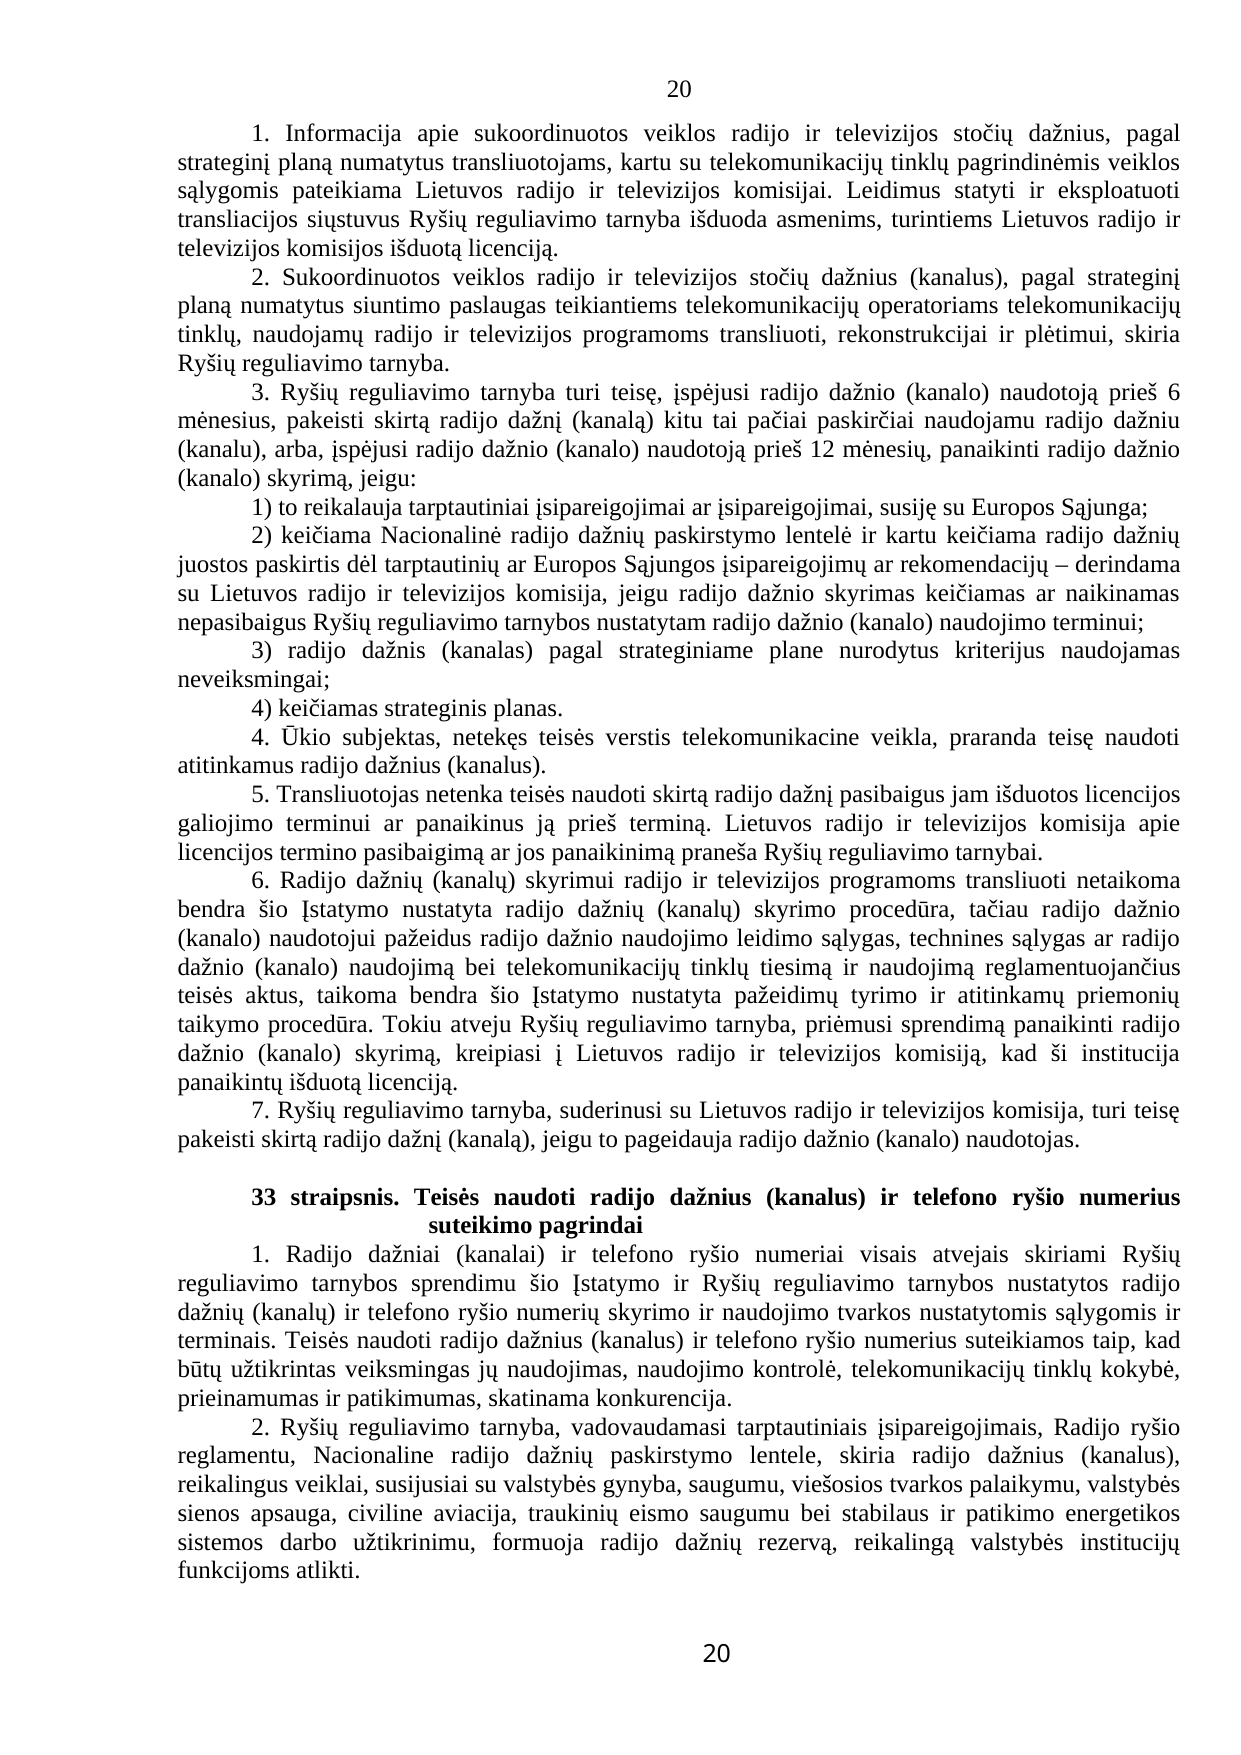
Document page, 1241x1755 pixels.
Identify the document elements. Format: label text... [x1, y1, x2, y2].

text 1) to reikalauja tarptautiniai įsipareigojimai ar įsipareigojimai, susiję su Europos Sąjunga; [177, 492, 1181, 521]
text 5. Transliuotojas netenka teisės naudoti skirtą radijo dažnį pasibaigus jam išduotos licencijos galiojimo terminui ar panaikinus ją prieš terminą. Lietuvos radijo ir televizijos komisija apie licencijos termino pasibaigimą ar jos panaikinimą praneša Ryšių reguliavimo tarnybai. [177, 779, 1181, 866]
text 2) keičiama Nacionalinė radijo dažnių paskirstymo lentelė ir kartu keičiama radijo dažnių juostos paskirtis dėl tarptautinių ar Europos Sąjungos įsipareigojimų ar rekomendacijų – derindama su Lietuvos radijo ir televizijos komisija, jeigu radijo dažnio skyrimas keičiamas ar naikinamas nepasibaigus Ryšių reguliavimo tarnybos nustatytam radijo dažnio (kanalo) naudojimo terminui; [177, 521, 1181, 636]
text 7. Ryšių reguliavimo tarnyba, suderinusi su Lietuvos radijo ir televizijos komisija, turi teisę pakeisti skirtą radijo dažnį (kanalą), jeigu to pageidauja radijo dažnio (kanalo) naudotojas. [177, 1096, 1181, 1153]
text 3) radijo dažnis (kanalas) pagal strateginiame plane nurodytus kriterijus naudojamas neveiksmingai; [177, 636, 1181, 693]
text 4) keičiamas strateginis planas. [177, 693, 1181, 722]
text 6. Radijo dažnių (kanalų) skyrimui radijo ir televizijos programoms transliuoti netaikoma bendra šio Įstatymo nustatyta radijo dažnių (kanalų) skyrimo procedūra, tačiau radijo dažnio (kanalo) naudotojui pažeidus radijo dažnio naudojimo leidimo sąlygas, technines sąlygas ar radijo dažnio (kanalo) naudojimą bei telekomunikacijų tinklų tiesimą ir naudojimą reglamentuojančius teisės aktus, taikoma bendra šio Įstatymo nustatyta pažeidimų tyrimo ir atitinkamų priemonių taikymo procedūra. Tokiu atveju Ryšių reguliavimo tarnyba, priėmusi sprendimą panaikinti radijo dažnio (kanalo) skyrimą, kreipiasi į Lietuvos radijo ir televizijos komisiją, kad ši institucija panaikintų išduotą licenciją. [177, 866, 1181, 1096]
text 2. Sukoordinuotos veiklos radijo ir televizijos stočių dažnius (kanalus), pagal strateginį planą numatytus siuntimo paslaugas teikiantiems telekomunikacijų operatoriams telekomunikacijų tinklų, naudojamų radijo ir televizijos programoms transliuoti, rekonstrukcijai ir plėtimui, skiria Ryšių reguliavimo tarnyba. [177, 262, 1181, 377]
text 1. Informacija apie sukoordinuotos veiklos radijo ir televizijos stočių dažnius, pagal strateginį planą numatytus transliuotojams, kartu su telekomunikacijų tinklų pagrindinėmis veiklos sąlygomis pateikiama Lietuvos radijo ir televizijos komisijai. Leidimus statyti ir eksploatuoti transliacijos siųstuvus Ryšių reguliavimo tarnyba išduoda asmenims, turintiems Lietuvos radijo ir televizijos komisijos išduotą licenciją. [177, 118, 1181, 262]
text 3. Ryšių reguliavimo tarnyba turi teisę, įspėjusi radijo dažnio (kanalo) naudotoją prieš 6 mėnesius, pakeisti skirtą radijo dažnį (kanalą) kitu tai pačiai paskirčiai naudojamu radijo dažniu (kanalu), arba, įspėjusi radijo dažnio (kanalo) naudotoją prieš 12 mėnesių, panaikinti radijo dažnio (kanalo) skyrimą, jeigu: [177, 377, 1181, 492]
text 33 straipsnis. Teisės naudoti radijo dažnius (kanalus) ir telefono ryšio numerius suteikimo pagrindai [251, 1182, 1181, 1239]
text 1. Radijo dažniai (kanalai) ir telefono ryšio numeriai visais atvejais skiriami Ryšių reguliavimo tarnybos sprendimu šio Įstatymo ir Ryšių reguliavimo tarnybos nustatytos radijo dažnių (kanalų) ir telefono ryšio numerių skyrimo ir naudojimo tvarkos nustatytomis sąlygomis ir terminais. Teisės naudoti radijo dažnius (kanalus) ir telefono ryšio numerius suteikiamos taip, kad būtų užtikrintas veiksmingas jų naudojimas, naudojimo kontrolė, telekomunikacijų tinklų kokybė, prieinamumas ir patikimumas, skatinama konkurencija. [177, 1239, 1181, 1412]
text 2. Ryšių reguliavimo tarnyba, vadovaudamasi tarptautiniais įsipareigojimais, Radijo ryšio reglamentu, Nacionaline radijo dažnių paskirstymo lentele, skiria radijo dažnius (kanalus), reikalingus veiklai, susijusiai su valstybės gynyba, saugumu, viešosios tvarkos palaikymu, valstybės sienos apsauga, civiline aviacija, traukinių eismo saugumu bei stabilaus ir patikimo energetikos sistemos darbo užtikrinimu, formuoja radijo dažnių rezervą, reikalingą valstybės institucijų funkcijoms atlikti. [177, 1412, 1181, 1584]
text 4. Ūkio subjektas, netekęs teisės verstis telekomunikacine veikla, praranda teisę naudoti atitinkamus radijo dažnius (kanalus). [177, 722, 1181, 779]
